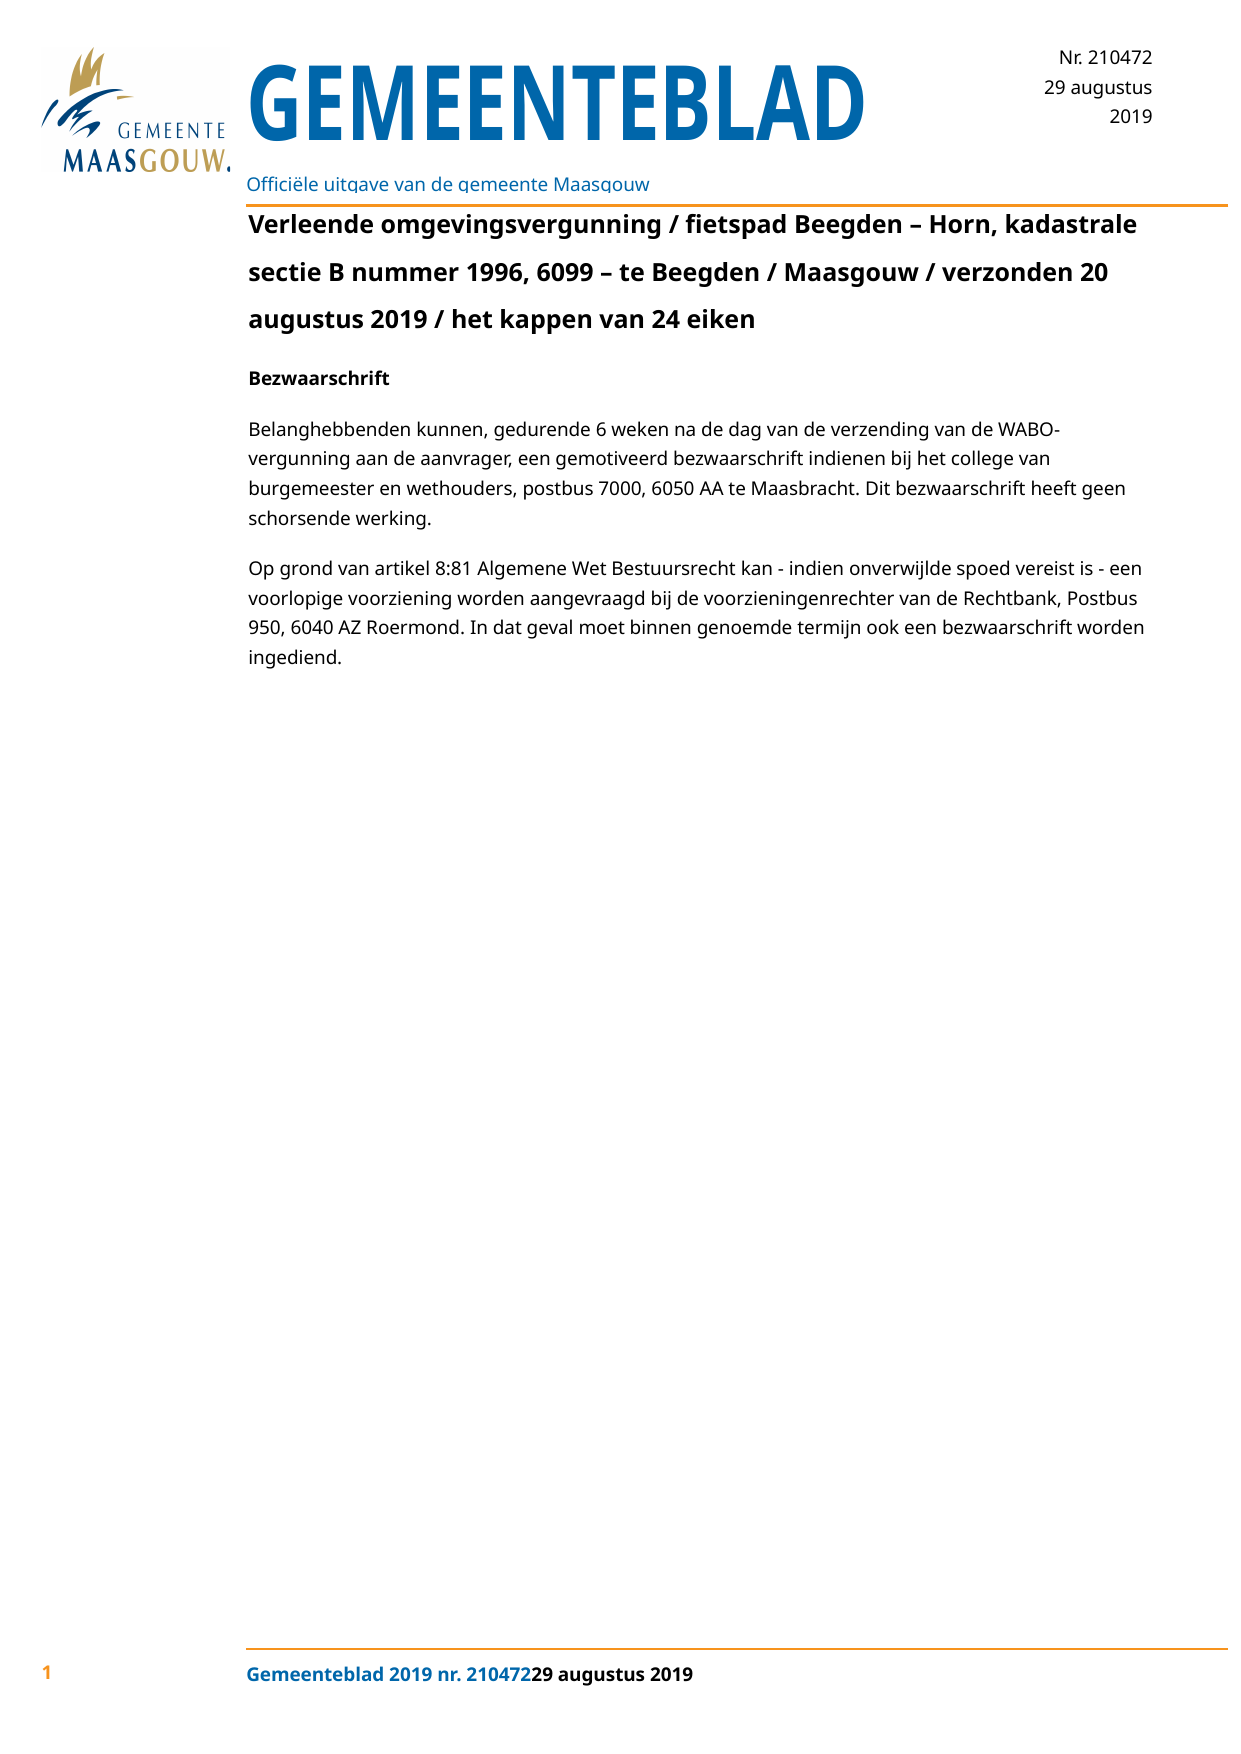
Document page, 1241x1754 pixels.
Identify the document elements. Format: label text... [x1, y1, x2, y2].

picture [41, 47, 231, 172]
text Bezwaarschrift [248, 366, 1152, 391]
text Belanghebbenden kunnen, gedurende 6 weken na de dag van de verzending van de WABO-vergunning aan de aanvrager, een gemotiveerd bezwaarschrift indienen bij het college van burgemeester en wethouders, postbus 7000, 6050 AA te Maasbracht. Dit bezwaarschrift heeft geen schorsende werking. [248, 416, 1152, 530]
text Op grond van artikel 8:81 Algemene Wet Bestuursrecht kan - indien onverwijlde spoed vereist is - een voorlopige voorziening worden aangevraagd bij de voorzieningenrechter van de Rechtbank, Postbus 950, 6040 AZ Roermond. In dat geval moet binnen genoemde termijn ook een bezwaarschrift worden ingediend. [248, 555, 1152, 669]
text Verleende omgevingsvergunning / fietspad Beegden – Horn, kadastrale sectie B nummer 1996, 6099 – te Beegden / Maasgouw / verzonden 20 augustus 2019 / het kappen van 24 eiken [248, 207, 1152, 336]
